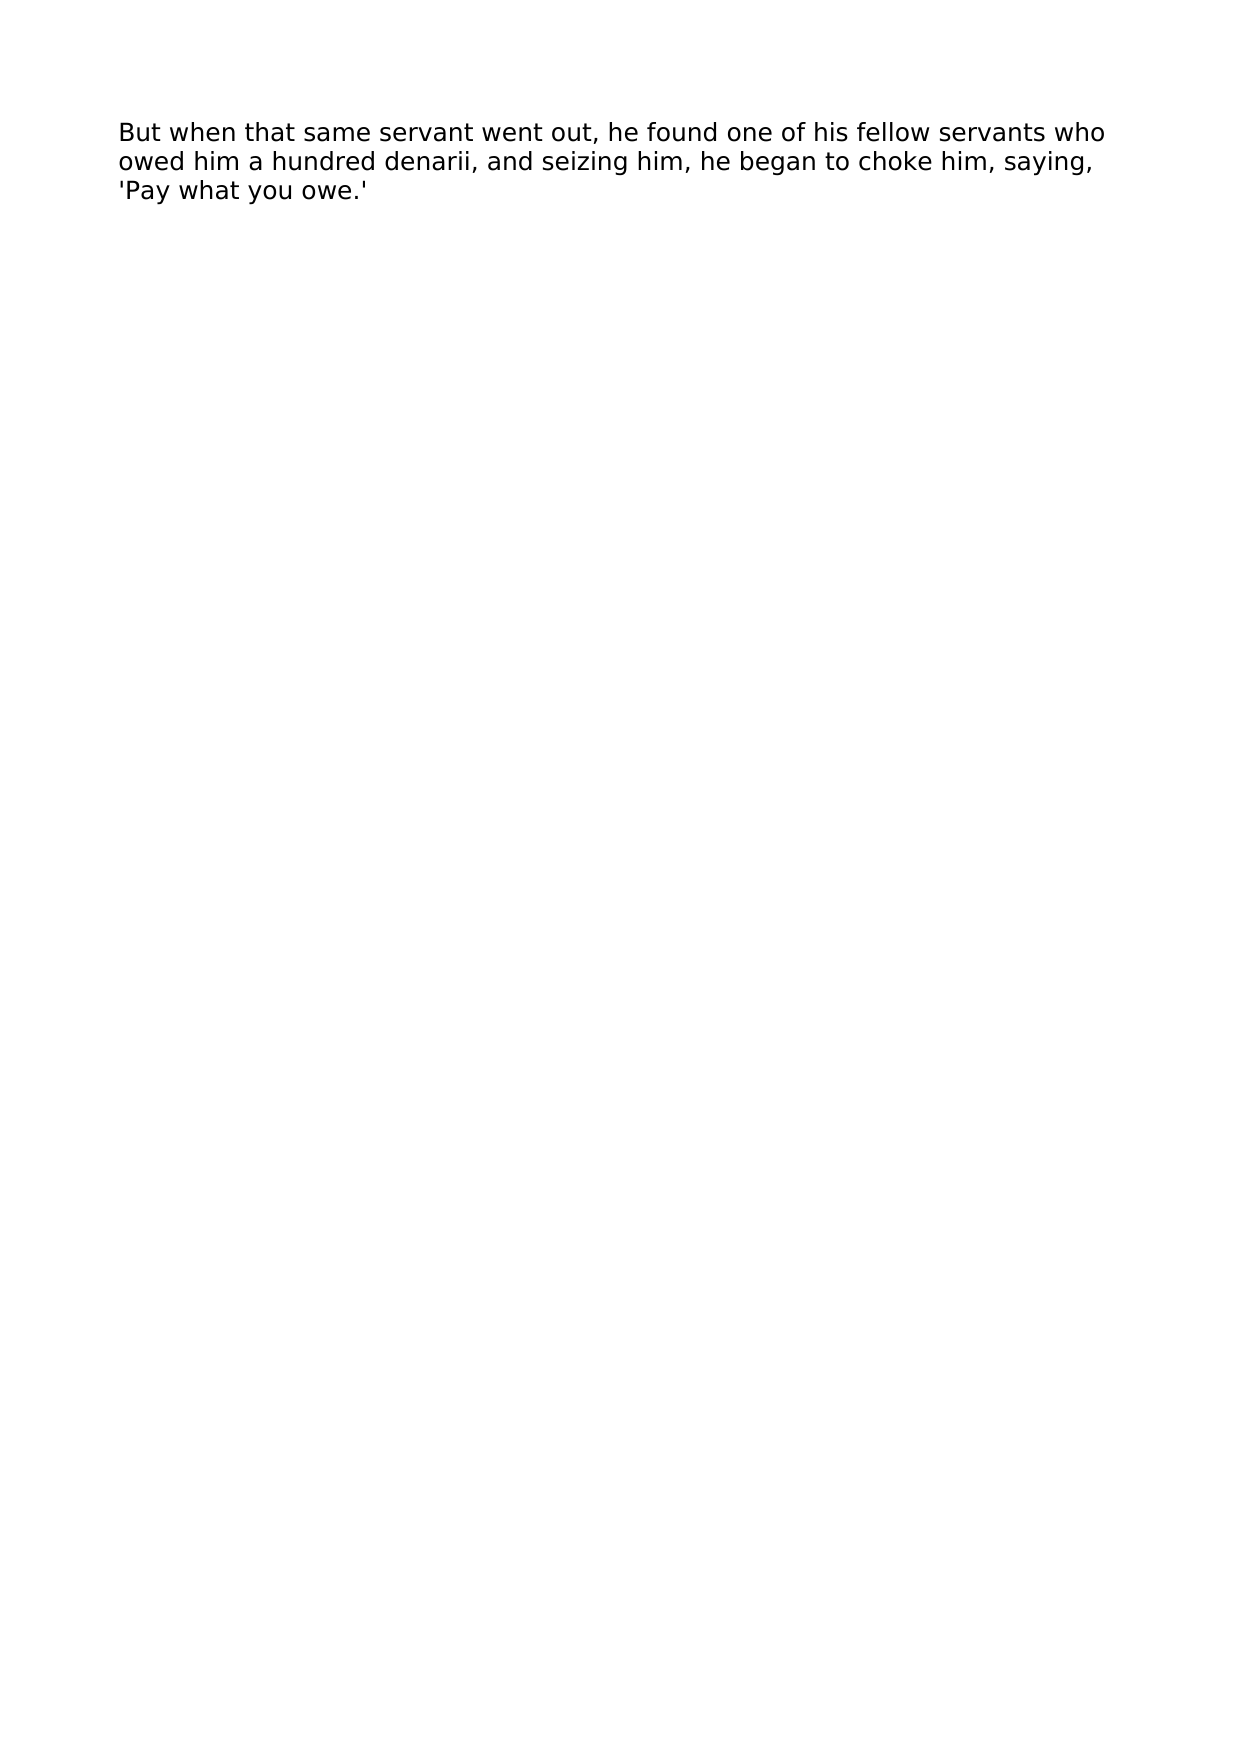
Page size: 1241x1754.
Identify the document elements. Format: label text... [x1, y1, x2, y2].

text But when that same servant went out, he found one of his fellow servants who owed him a hundred denarii, and seizing him, he began to choke him, saying, 'Pay what you owe.' [118, 118, 1122, 206]
